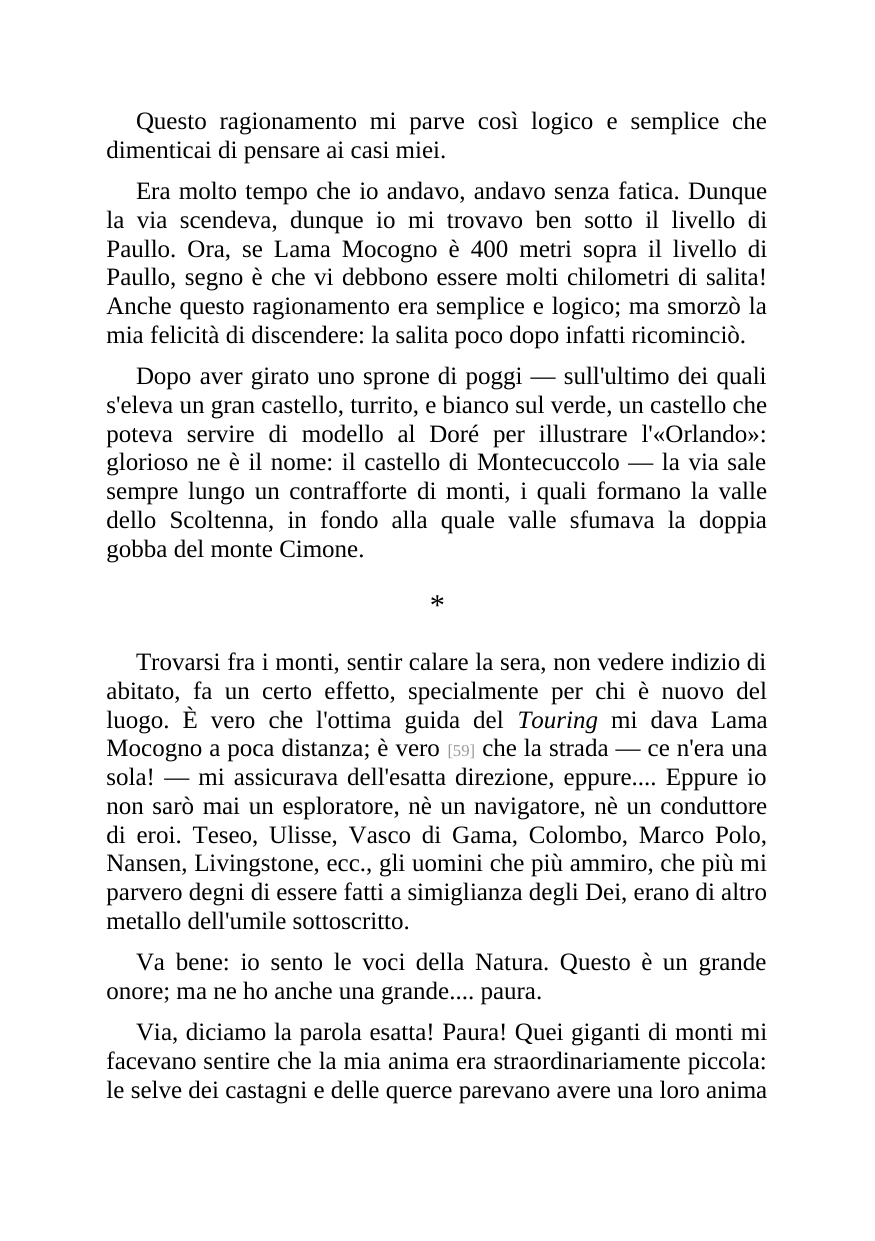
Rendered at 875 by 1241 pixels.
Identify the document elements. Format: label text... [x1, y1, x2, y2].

text Era molto tempo che io andavo, andavo senza fatica. Dunque la via scendeva, dunque io mi trovavo ben sotto il livello di Paullo. Ora, se Lama Mocogno è 400 metri sopra il livello di Paullo, segno è che vi debbono essere molti chilometri di salita! Anche questo ragionamento era semplice e logico; ma smorzò la mia felicità di discendere: la salita poco dopo infatti ricominciò. [106, 176, 768, 349]
text Trovarsi fra i monti, sentir calare la sera, non vedere indizio di abitato, fa un certo effetto, specialmente per chi è nuovo del luogo. È vero che l'ottima guida del Touring mi dava Lama Mocogno a poca distanza; è vero [59] che la strada — ce n'era una sola! — mi assicurava dell'esatta direzione, eppure.... Eppure io non sarò mai un esploratore, nè un navigatore, nè un conduttore di eroi. Teseo, Ulisse, Vasco di Gama, Colombo, Marco Polo, Nansen, Livingstone, ecc., gli uomini che più ammiro, che più mi parvero degni di essere fatti a simiglianza degli Dei, erano di altro metallo dell'umile sottoscritto. [106, 647, 768, 935]
text Questo ragionamento mi parve così logico e semplice che dimenticai di pensare ai casi miei. [106, 106, 768, 164]
text Via, diciamo la parola esatta! Paura! Quei giganti di monti mi facevano sentire che la mia anima era straordinariamente piccola: le selve dei castagni e delle querce parevano avere una loro anima [106, 1017, 768, 1103]
text * [106, 587, 768, 622]
text Va bene: io sento le voci della Natura. Questo è un grande onore; ma ne ho anche una grande.... paura. [106, 947, 768, 1005]
text Dopo aver girato uno sprone di poggi — sull'ultimo dei quali s'eleva un gran castello, turrito, e bianco sul verde, un castello che poteva servire di modello al Doré per illustrare l'«Orlando»: glorioso ne è il nome: il castello di Montecuccolo — la via sale sempre lungo un contrafforte di monti, i quali formano la valle dello Scoltenna, in fondo alla quale valle sfumava la doppia gobba del monte Cimone. [106, 361, 768, 562]
